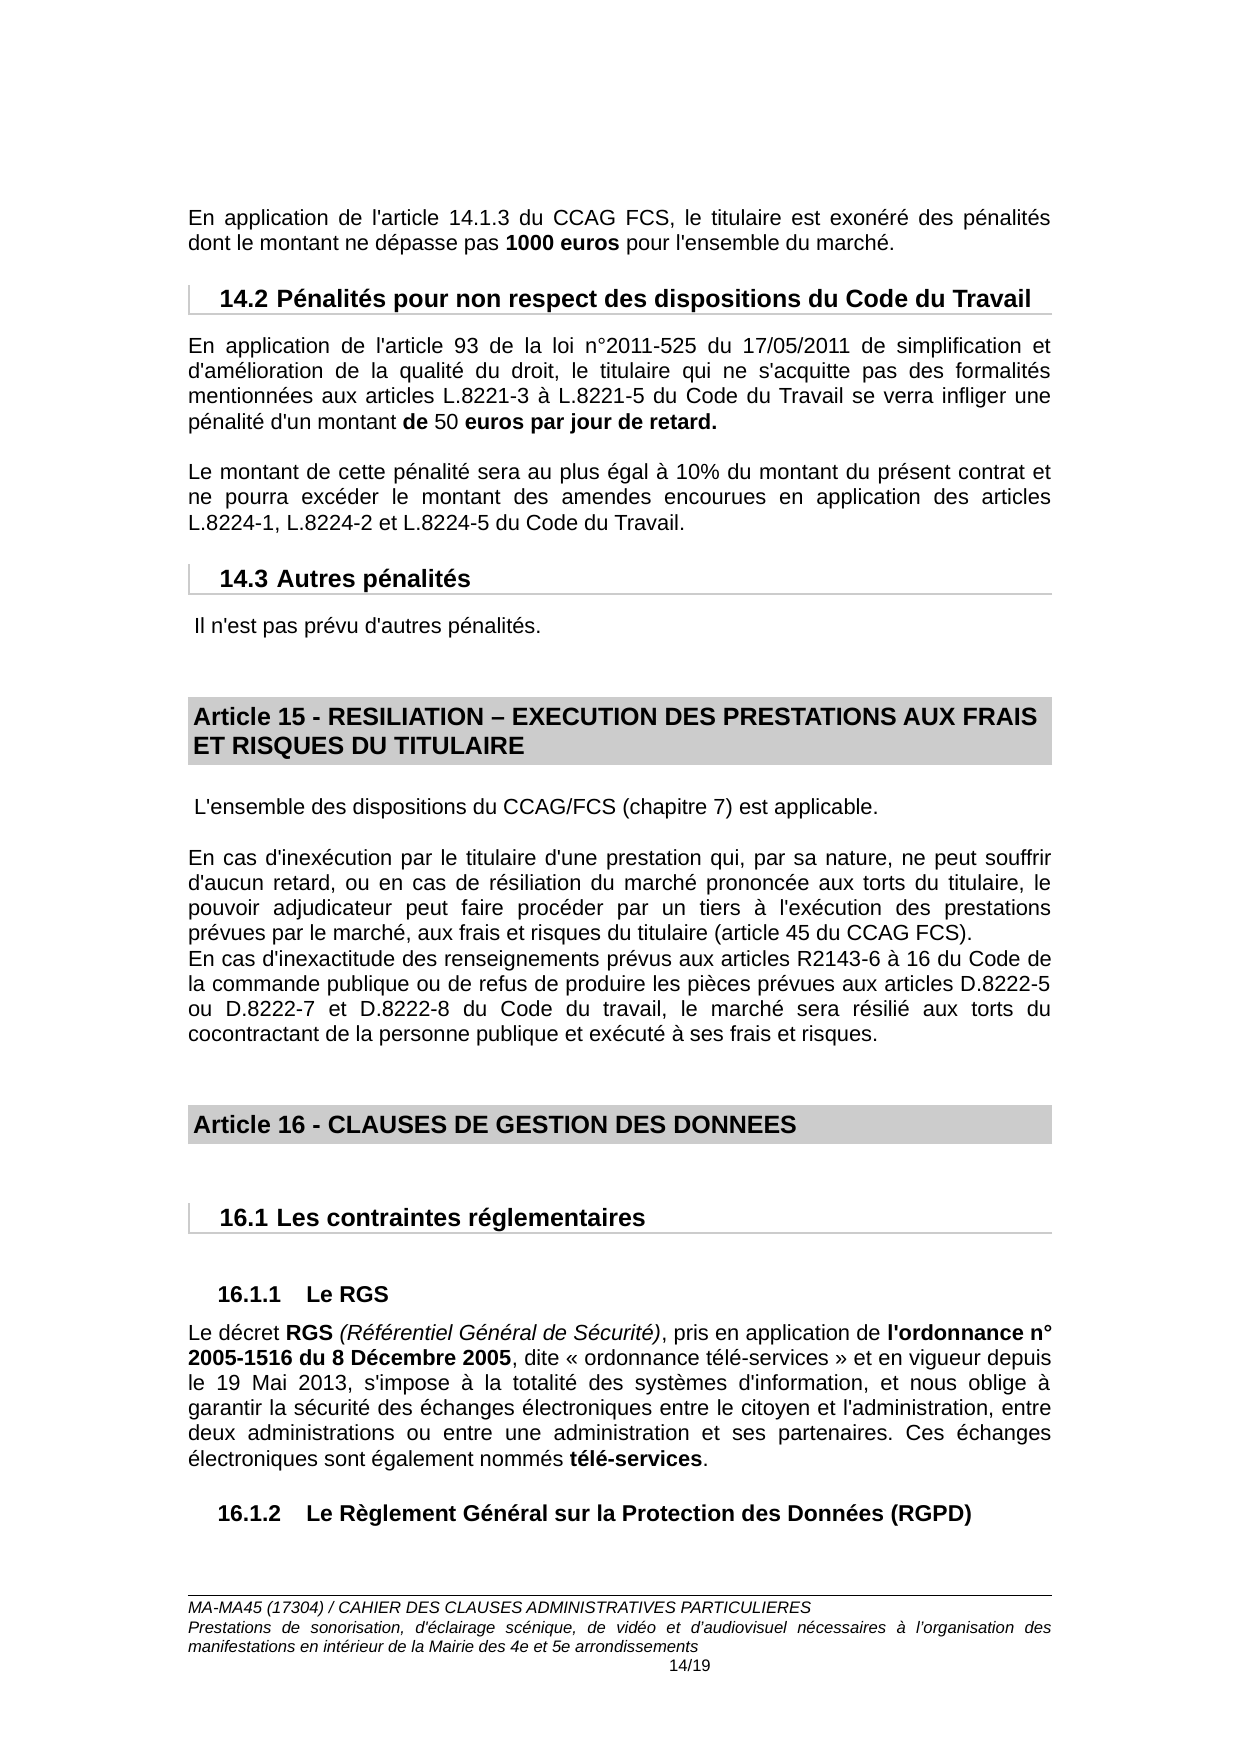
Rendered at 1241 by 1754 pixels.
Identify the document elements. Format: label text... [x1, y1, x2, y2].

text Le montant de cette pénalité sera au plus égal à 10% du montant du présent contrat et ne pourra excéder le montant des amendes encourues en application des articles L.8224-1, L.8224-2 et L.8224-5 du Code du Travail. [188, 459, 1052, 535]
text En cas d'inexécution par le titulaire d'une prestation qui, par sa nature, ne peut souffrir d'aucun retard, ou en cas de résiliation du marché prononcée aux torts du titulaire, le pouvoir adjudicateur peut faire procéder par un tiers à l'exécution des prestations prévues par le marché, aux frais et risques du titulaire (article 45 du CCAG FCS). [188, 844, 1052, 945]
text En cas d'inexactitude des renseignements prévus aux articles R2143-6 à 16 du Code de la commande publique ou de refus de produire les pièces prévues aux articles D.8222-5 ou D.8222-7 et D.8222-8 du Code du travail, le marché sera résilié aux torts du cocontractant de la personne publique et exécuté à ses frais et risques. [188, 945, 1052, 1046]
subtitle Le RGS [188, 1281, 1052, 1308]
subtitle Les contraintes réglementaires [190, 1203, 1052, 1232]
text Il n'est pas prévu d'autres pénalités. [188, 613, 1052, 638]
subtitle RESILIATION – EXECUTION DES PRESTATIONS AUX FRAIS ET RISQUES DU TITULAIRE [190, 699, 1050, 763]
text En application de l'article 14.1.3 du CCAG FCS, le titulaire est exonéré des pénalités dont le montant ne dépasse pas 1000 euros pour l'ensemble du marché. [188, 204, 1052, 255]
text Le décret RGS (Référentiel Général de Sécurité), pris en application de l'ordonnance n° 2005-1516 du 8 Décembre 2005, dite « ordonnance télé-services » et en vigueur depuis le 19 Mai 2013, s'impose à la totalité des systèmes d'information, et nous oblige à garantir la sécurité des échanges électroniques entre le citoyen et l'administration, entre deux administrations ou entre une administration et ses partenaires. Ces échanges électroniques sont également nommés télé-services. [188, 1319, 1052, 1471]
subtitle Autres pénalités [190, 564, 1052, 593]
subtitle Le Règlement Général sur la Protection des Données (RGPD) [188, 1500, 1052, 1526]
subtitle Pénalités pour non respect des dispositions du Code du Travail [188, 284, 1052, 313]
subtitle CLAUSES DE GESTION DES DONNEES [190, 1108, 1050, 1142]
text En application de l'article 93 de la loi n°2011-525 du 17/05/2011 de simplification et d'amélioration de la qualité du droit, le titulaire qui ne s'acquitte pas des formalités mentionnées aux articles L.8221-3 à L.8221-5 du Code du Travail se verra infliger une pénalité d'un montant de 50 euros par jour de retard. [188, 333, 1052, 434]
text L'ensemble des dispositions du CCAG/FCS (chapitre 7) est applicable. [188, 794, 1052, 819]
